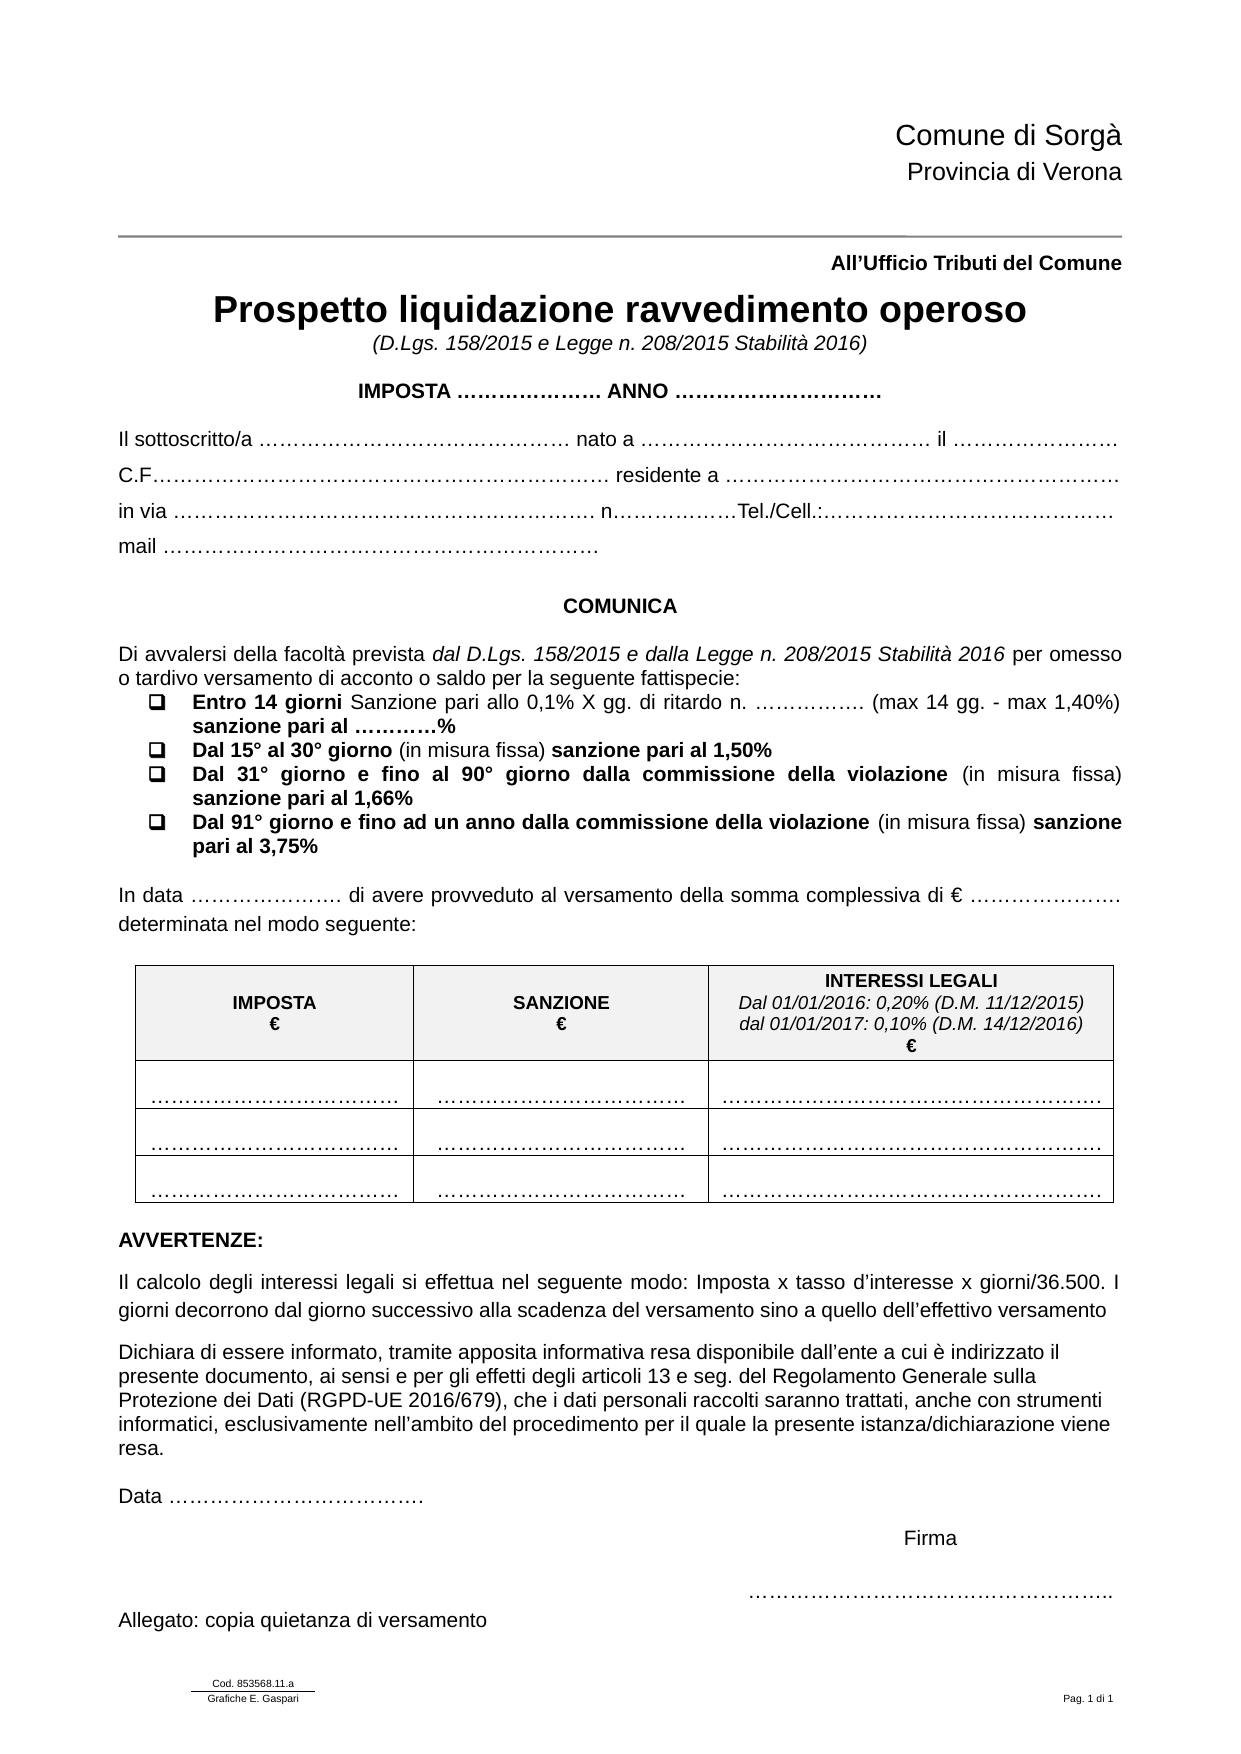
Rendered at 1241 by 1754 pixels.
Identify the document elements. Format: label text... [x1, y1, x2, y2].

table_cell ………………………………………………. [709, 1109, 1113, 1155]
table_header INTERESSI LEGALI Dal 01/01/2016: 0,20% (D.M. 11/12/2015) dal 01/01/2017: 0,10% (D.M. 14/12/2016) € [709, 966, 1113, 1060]
text All’Ufficio Tributi del Comune [366, 251, 1122, 275]
text Prospetto liquidazione ravvedimento operoso [118, 288, 1122, 331]
text In data …………………. di avere provveduto al versamento della somma complessiva di € …………………. determinata nel modo seguente: [118, 883, 1122, 936]
table_cell ……………………………… [414, 1156, 708, 1202]
text Comune di Sorgà [118, 118, 1122, 152]
table_cell ……………………………… [136, 1109, 413, 1155]
text Firma [738, 1526, 1122, 1549]
text Di avvalersi della facoltà prevista dal D.Lgs. 158/2015 e dalla Legge n. 208/2015 Stabilità 2016 per omesso o tardivo versamento di acconto o saldo per la seguente fattispecie: [118, 642, 1122, 690]
list Dal 31° giorno e fino al 90° giorno dalla commissione della violazione (in misura fissa) sanzione pari al 1,66% [148, 762, 1122, 810]
table_cell ……………………………… [136, 1156, 413, 1202]
list Dal 91° giorno e fino ad un anno dalla commissione della violazione (in misura fissa) sanzione pari al 3,75% [148, 810, 1122, 858]
text (D.Lgs. 158/2015 e Legge n. 208/2015 Stabilità 2016) [118, 331, 1122, 355]
table_cell ……………………………… [136, 1061, 413, 1108]
text IMPOSTA ………………… ANNO ………………………… [118, 379, 1122, 403]
table_cell ……………………………… [414, 1061, 708, 1108]
text C.F………………………………………………………… residente a ………………………………………………… [118, 462, 1122, 486]
table_cell ……………………………… [414, 1109, 708, 1155]
list Entro 14 giorni Sanzione pari allo 0,1% X gg. di ritardo n. ……………. (max 14 gg. - max 1,40%) sanzione pari al …………% [148, 690, 1122, 738]
text Il sottoscritto/a ……………………………………… nato a …………………………………… il …………………… [118, 427, 1122, 451]
text COMUNICA [118, 594, 1122, 618]
text Allegato: copia quietanza di versamento [118, 1608, 1122, 1632]
table_header SANZIONE € [414, 966, 708, 1060]
text AVVERTENZE: [118, 1228, 1122, 1252]
text Provincia di Verona [118, 157, 1122, 185]
text Dichiara di essere informato, tramite apposita informativa resa disponibile dall’ente a cui è indirizzato il presente documento, ai sensi e per gli effetti degli articoli 13 e seg. del Regolamento Generale sulla Protezione dei Dati (RGPD-UE 2016/679), che i dati personali raccolti saranno trattati, anche con strumenti informatici, esclusivamente nell’ambito del procedimento per il quale la presente istanza/dichiarazione viene resa. [118, 1339, 1122, 1459]
text Data ………………………………. [118, 1484, 1122, 1508]
text mail ……………………………………………………… [118, 534, 1122, 558]
text Il calcolo degli interessi legali si effettua nel seguente modo: Imposta x tasso d’interesse x giorni/36.500. I giorni decorrono dal giorno successivo alla scadenza del versamento sino a quello dell’effettivo versamento [118, 1269, 1122, 1322]
list Dal 15° al 30° giorno (in misura fissa) sanzione pari al 1,50% [148, 738, 1122, 762]
table_header IMPOSTA € [136, 966, 413, 1060]
table_cell ………………………………………………. [709, 1061, 1113, 1108]
text in via ……………………………………………………. n………………Tel./Cell.:…………………………………… [118, 498, 1122, 522]
text …………………………………………….. [738, 1579, 1122, 1603]
table_cell ………………………………………………. [709, 1156, 1113, 1202]
